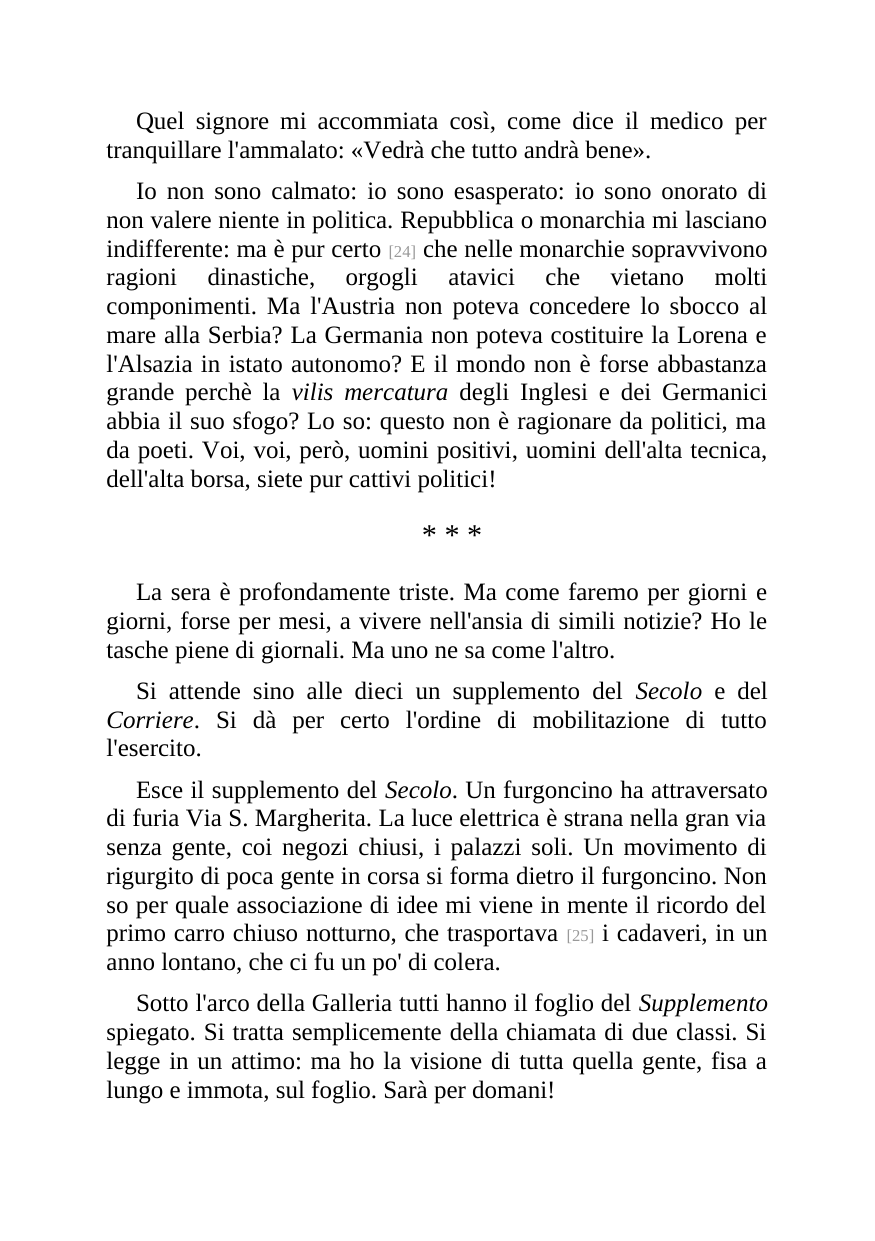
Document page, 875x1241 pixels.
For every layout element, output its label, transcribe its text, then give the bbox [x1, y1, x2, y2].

text Si attende sino alle dieci un supplemento del Secolo e del Corriere. Si dà per certo l'ordine di mobilitazione di tutto l'esercito. [106, 676, 768, 762]
text * * * [106, 517, 768, 552]
text Io non sono calmato: io sono esasperato: io sono onorato di non valere niente in politica. Repubblica o monarchia mi lasciano indifferente: ma è pur certo [24] che nelle monarchie sopravvivono ragioni dinastiche, orgogli atavici che vietano molti componimenti. Ma l'Austria non poteva concedere lo sbocco al mare alla Serbia? La Germania non poteva costituire la Lorena e l'Alsazia in istato autonomo? E il mondo non è forse abbastanza grande perchè la vilis mercatura degli Inglesi e dei Germanici abbia il suo sfogo? Lo so: questo non è ragionare da politici, ma da poeti. Voi, voi, però, uomini positivi, uomini dell'alta tecnica, dell'alta borsa, siete pur cattivi politici! [106, 176, 768, 492]
text Sotto l'arco della Galleria tutti hanno il foglio del Supplemento spiegato. Si tratta semplicemente della chiamata di due classi. Si legge in un attimo: ma ho la visione di tutta quella gente, fisa a lungo e immota, sul foglio. Sarà per domani! [106, 988, 768, 1103]
text La sera è profondamente triste. Ma come faremo per giorni e giorni, forse per mesi, a vivere nell'ansia di simili notizie? Ho le tasche piene di giornali. Ma uno ne sa come l'altro. [106, 577, 768, 663]
text Esce il supplemento del Secolo. Un furgoncino ha attraversato di furia Via S. Margherita. La luce elettrica è strana nella gran via senza gente, coi negozi chiusi, i palazzi soli. Un movimento di rigurgito di poca gente in corsa si forma dietro il furgoncino. Non so per quale associazione di idee mi viene in mente il ricordo del primo carro chiuso notturno, che trasportava [25] i cadaveri, in un anno lontano, che ci fu un po' di colera. [106, 775, 768, 976]
text Quel signore mi accommiata così, come dice il medico per tranquillare l'ammalato: «Vedrà che tutto andrà bene». [106, 106, 768, 164]
